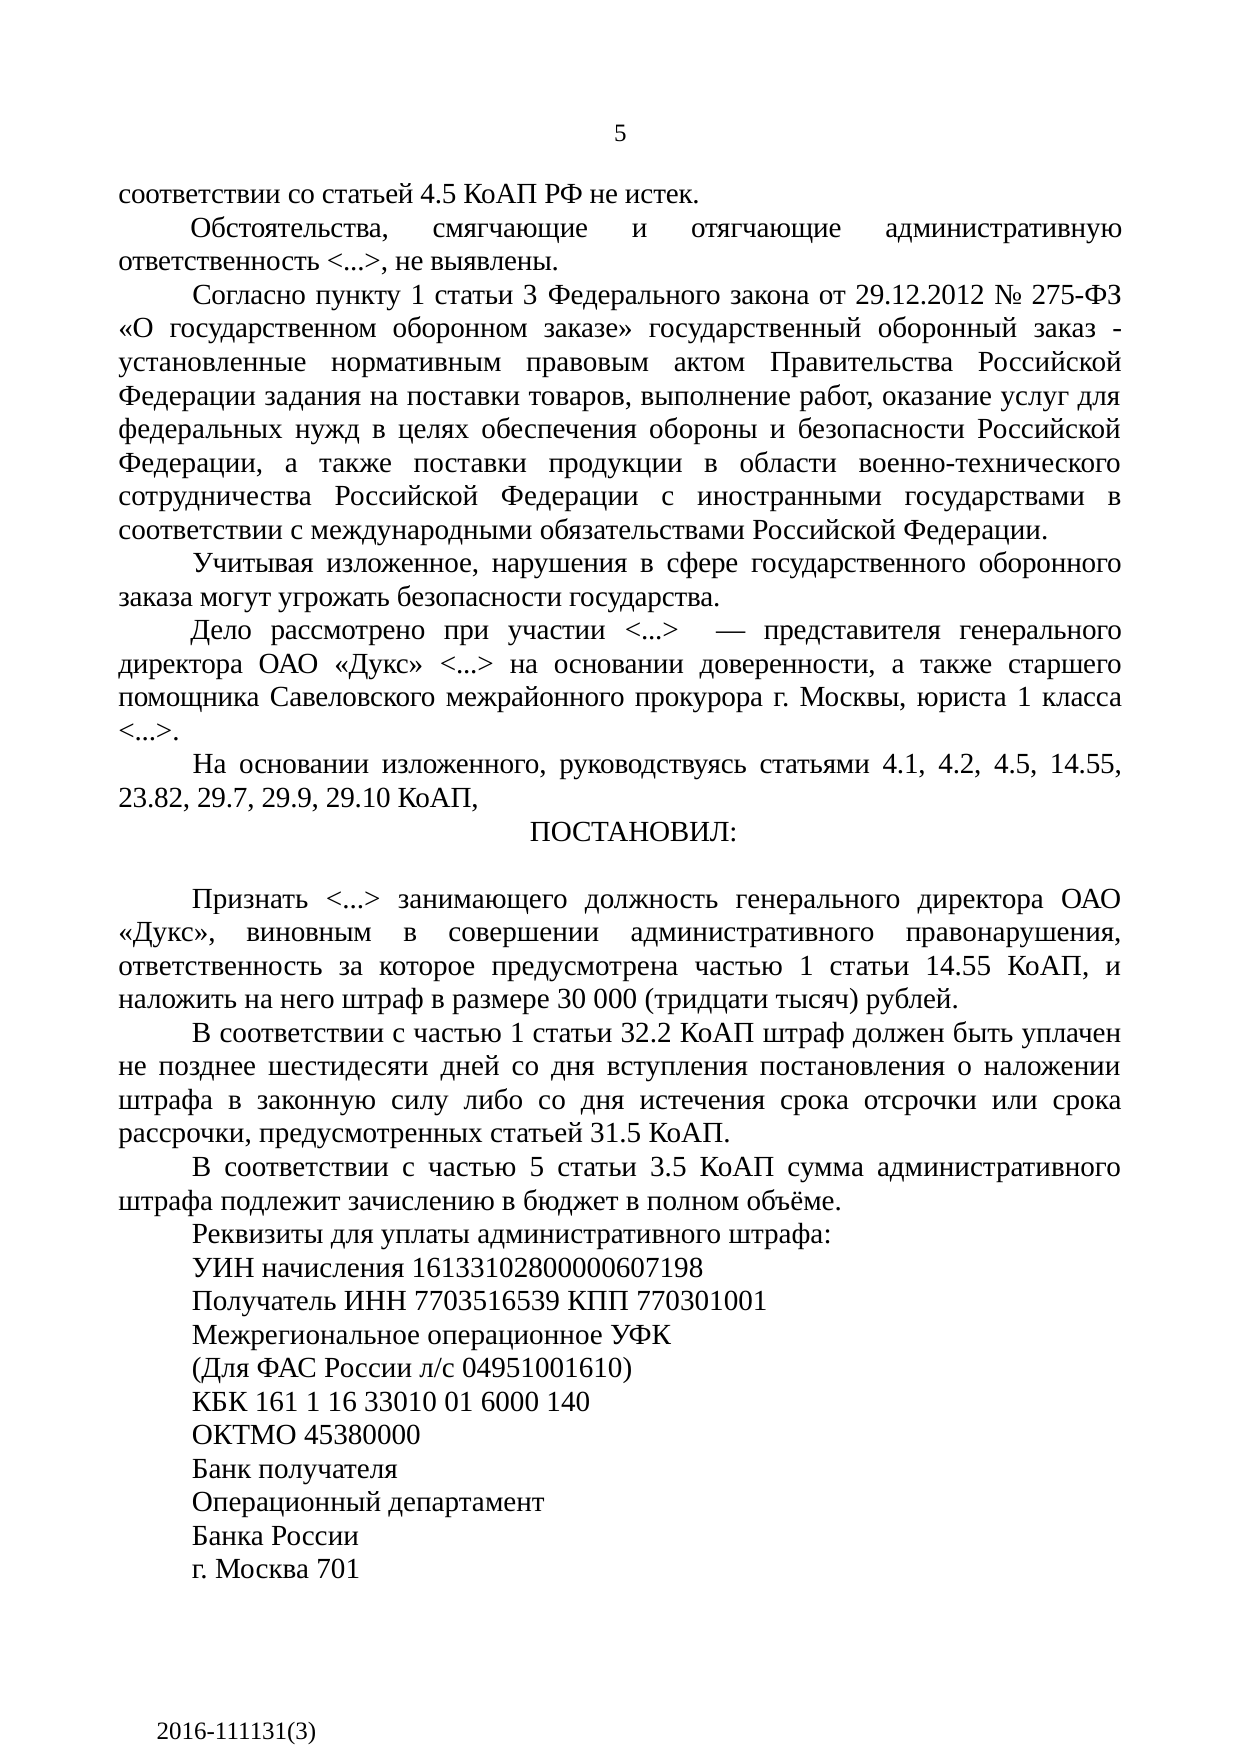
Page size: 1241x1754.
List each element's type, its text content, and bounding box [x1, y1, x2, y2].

text Реквизиты для уплаты административного штрафа: [118, 1216, 1122, 1250]
text ОКТМО 45380000 [118, 1417, 1122, 1451]
text Признать <...> занимающего должность генерального директора ОАО «Дукс», виновным в совершении административного правонарушения, ответственность за которое предусмотрена частью 1 статьи 14.55 КоАП, и наложить на него штраф в размере 30 000 (тридцати тысяч) рублей. [118, 881, 1122, 1015]
text Обстоятельства, смягчающие и отягчающие административную ответственность <...>, не выявлены. [118, 210, 1122, 277]
text Получатель ИНН 7703516539 КПП 770301001 [118, 1283, 1122, 1317]
text На основании изложенного, руководствуясь статьями 4.1, 4.2, 4.5, 14.55, 23.82, 29.7, 29.9, 29.10 КоАП, [118, 747, 1122, 814]
text УИН начисления 16133102800000607198 [118, 1250, 1122, 1283]
text соответствии со статьей 4.5 КоАП РФ не истек. [118, 176, 1122, 210]
text Межрегиональное операционное УФК [118, 1317, 1122, 1350]
text Согласно пункту 1 статьи 3 Федерального закона от 29.12.2012 № 275-ФЗ «О государственном оборонном заказе» государственный оборонный заказ - установленные нормативным правовым актом Правительства Российской Федерации задания на поставки товаров, выполнение работ, оказание услуг для федеральных нужд в целях обеспечения обороны и безопасности Российской Федерации, а также поставки продукции в области военно-технического сотрудничества Российской Федерации с иностранными государствами в соответствии с международными обязательствами Российской Федерации. [118, 277, 1122, 545]
text (Для ФАС России л/с 04951001610) [118, 1350, 1122, 1384]
text Операционный департамент [118, 1484, 1122, 1518]
text ПОСТАНОВИЛ: [118, 814, 1122, 847]
text г. Москва 701 [118, 1552, 1122, 1585]
text Банк получателя [118, 1451, 1122, 1484]
text КБК 161 1 16 33010 01 6000 140 [118, 1384, 1122, 1417]
text В соответствии с частью 1 статьи 32.2 КоАП штраф должен быть уплачен не позднее шестидесяти дней со дня вступления постановления о наложении штрафа в законную силу либо со дня истечения срока отсрочки или срока рассрочки, предусмотренных статьей 31.5 КоАП. [118, 1015, 1122, 1149]
text В соответствии с частью 5 статьи 3.5 КоАП сумма административного штрафа подлежит зачислению в бюджет в полном объёме. [118, 1149, 1122, 1216]
text Учитывая изложенное, нарушения в сфере государственного оборонного заказа могут угрожать безопасности государства. [118, 545, 1122, 612]
text Банка России [118, 1518, 1122, 1552]
text Дело рассмотрено при участии <...> — представителя генерального директора ОАО «Дукс» <...> на основании доверенности, а также старшего помощника Савеловского межрайонного прокурора г. Москвы, юриста 1 класса <...>. [118, 612, 1122, 747]
